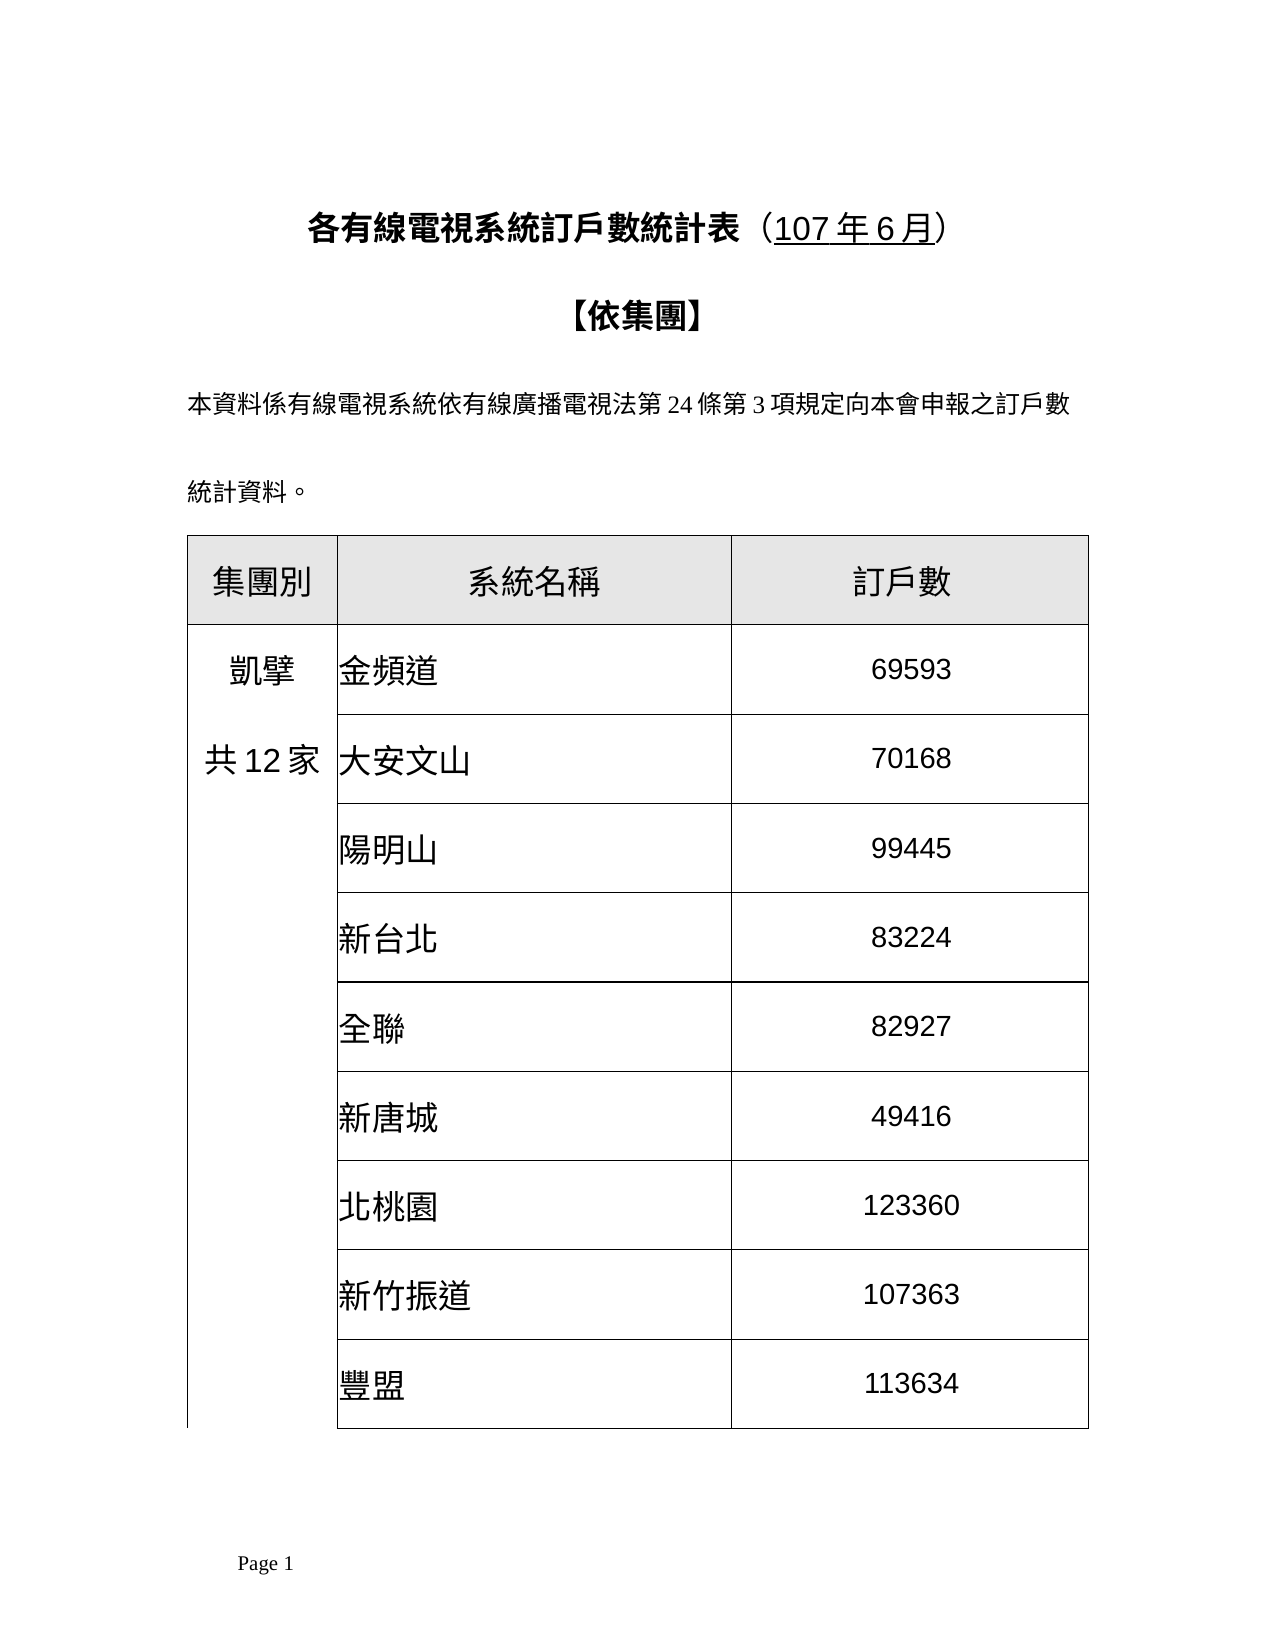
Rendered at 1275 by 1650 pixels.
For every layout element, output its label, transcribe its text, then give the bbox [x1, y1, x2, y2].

table_cell 70168 [732, 715, 1088, 803]
table_cell 新唐城 [338, 1072, 731, 1160]
text 【依集團】 [187, 270, 1087, 358]
text 本資料係有線電視系統依有線廣播電視法第24條第3項規定向本會申報之訂戶數統計資料。 [187, 358, 1087, 535]
table_cell 新竹振道 [338, 1250, 731, 1338]
table_cell 107363 [732, 1250, 1088, 1338]
table_cell 83224 [732, 893, 1088, 981]
table_cell 49416 [732, 1072, 1088, 1160]
table_header 訂戶數 [732, 536, 1088, 624]
text 各有線電視系統訂戶數統計表（107年6月） [187, 182, 1087, 270]
table_cell 北桃園 [338, 1161, 731, 1249]
table_cell 陽明山 [338, 804, 731, 892]
table_cell 金頻道 [338, 625, 731, 713]
table_cell 全聯 [338, 983, 731, 1071]
table_cell 82927 [732, 983, 1088, 1071]
table_cell 凱擘 共12家 [188, 625, 337, 1428]
table_cell 99445 [732, 804, 1088, 892]
table_cell 新台北 [338, 893, 731, 981]
table_header 系統名稱 [338, 536, 731, 624]
table_cell 豐盟 [338, 1340, 731, 1428]
table_cell 123360 [732, 1161, 1088, 1249]
table_header 集團別 [188, 536, 337, 624]
table_cell 69593 [732, 625, 1088, 713]
table_cell 113634 [732, 1340, 1088, 1428]
table_cell 大安文山 [338, 715, 731, 803]
